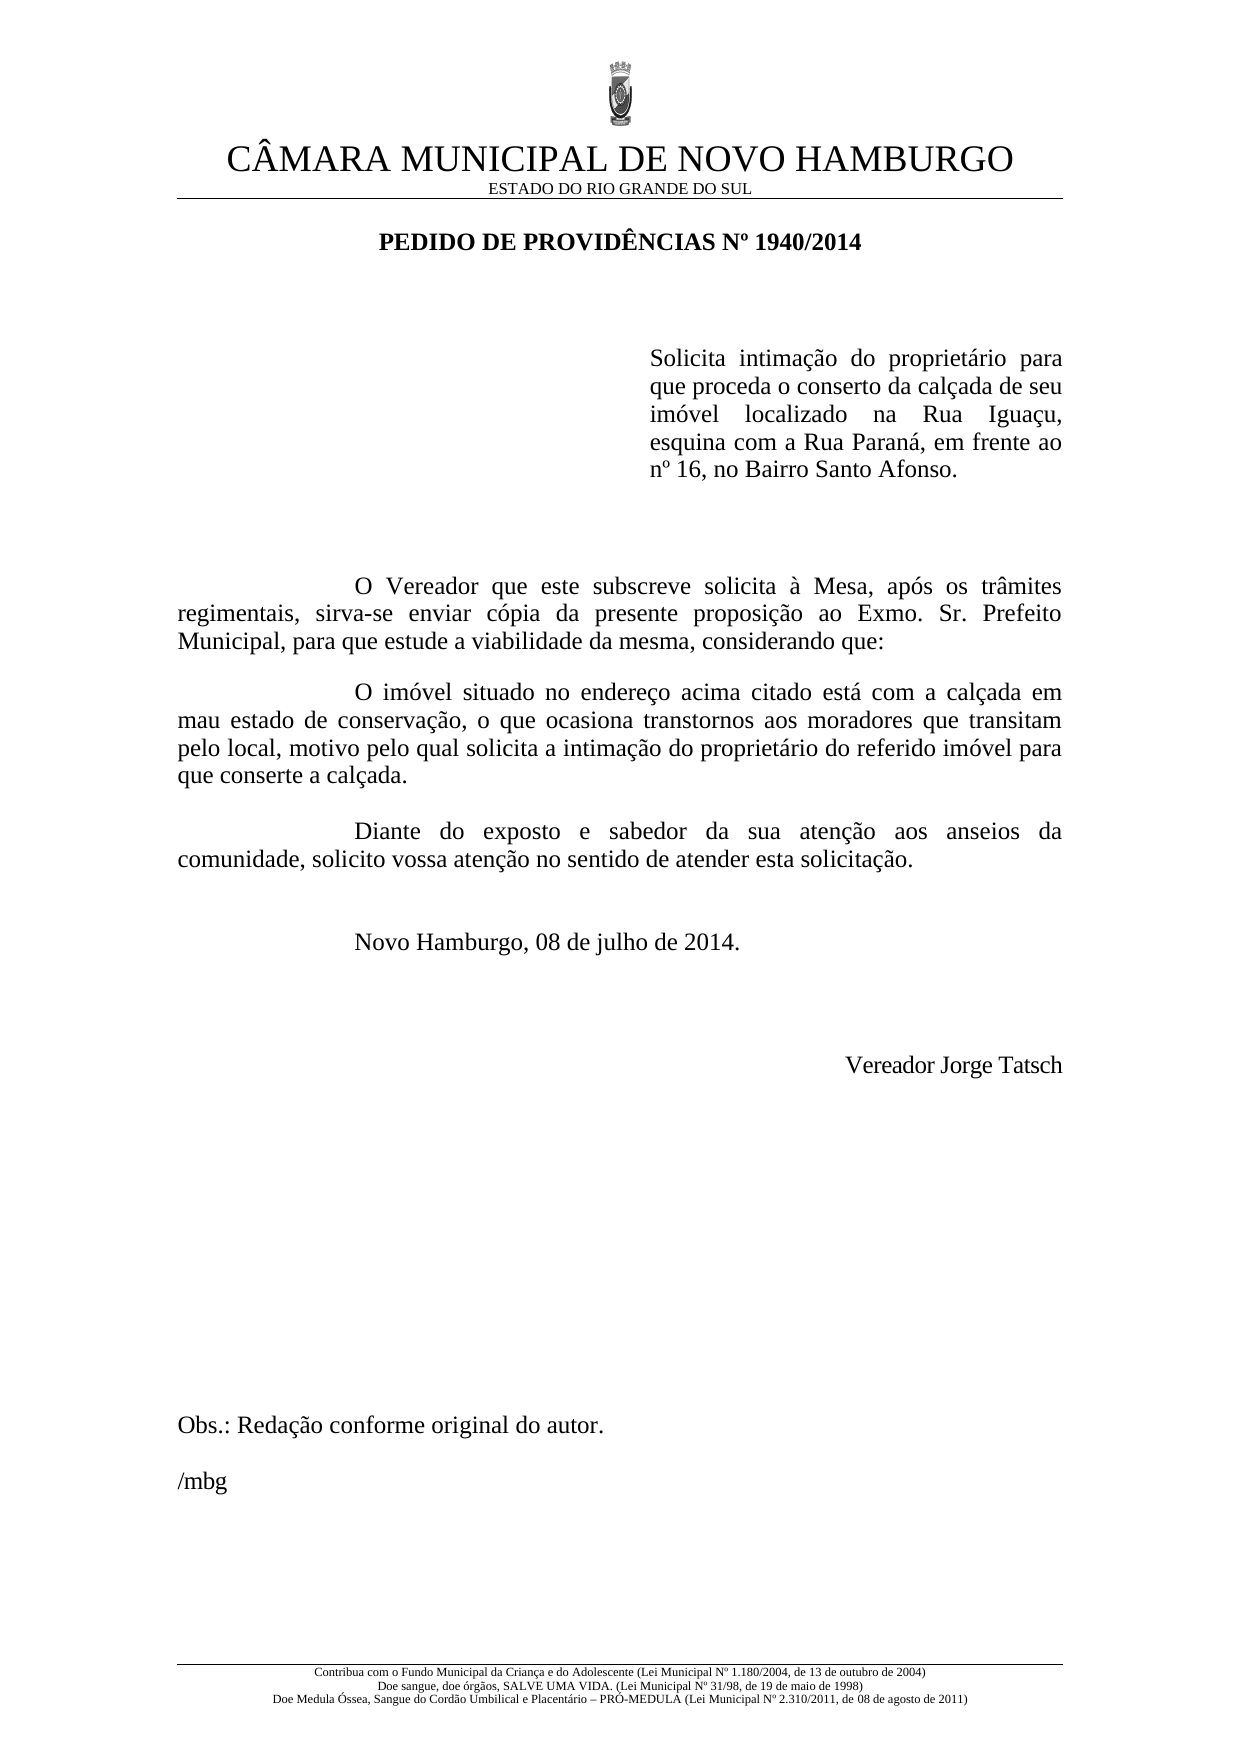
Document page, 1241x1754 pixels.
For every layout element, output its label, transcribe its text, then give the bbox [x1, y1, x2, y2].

text O imóvel situado no endereço acima citado está com a calçada em mau estado de conservação, o que ocasiona transtornos aos moradores que transitam pelo local, motivo pelo qual solicita a intimação do proprietário do referido imóvel para que conserte a calçada. [177, 678, 1063, 789]
text Obs.: Redação conforme original do autor. [177, 1411, 1063, 1439]
text Novo Hamburgo, 08 de julho de 2014. [177, 928, 1063, 956]
text PEDIDO DE PROVIDÊNCIAS Nº 1940/2014 [177, 228, 1063, 256]
text O Vereador que este subscreve solicita à Mesa, após os trâmites regimentais, sirva-se enviar cópia da presente proposição ao Exmo. Sr. Prefeito Municipal, para que estude a viabilidade da mesma, considerando que: [177, 572, 1063, 655]
text Diante do exposto e sabedor da sua atenção aos anseios da comunidade, solicito vossa atenção no sentido de atender esta solicitação. [177, 817, 1063, 872]
text /mbg [177, 1467, 1063, 1494]
text Solicita intimação do proprietário para que proceda o conserto da calçada de seu imóvel localizado na Rua Iguaçu, esquina com a Rua Paraná, em frente ao nº 16, no Bairro Santo Afonso. [649, 344, 1063, 483]
text Vereador Jorge Tatsch [177, 1051, 1063, 1079]
